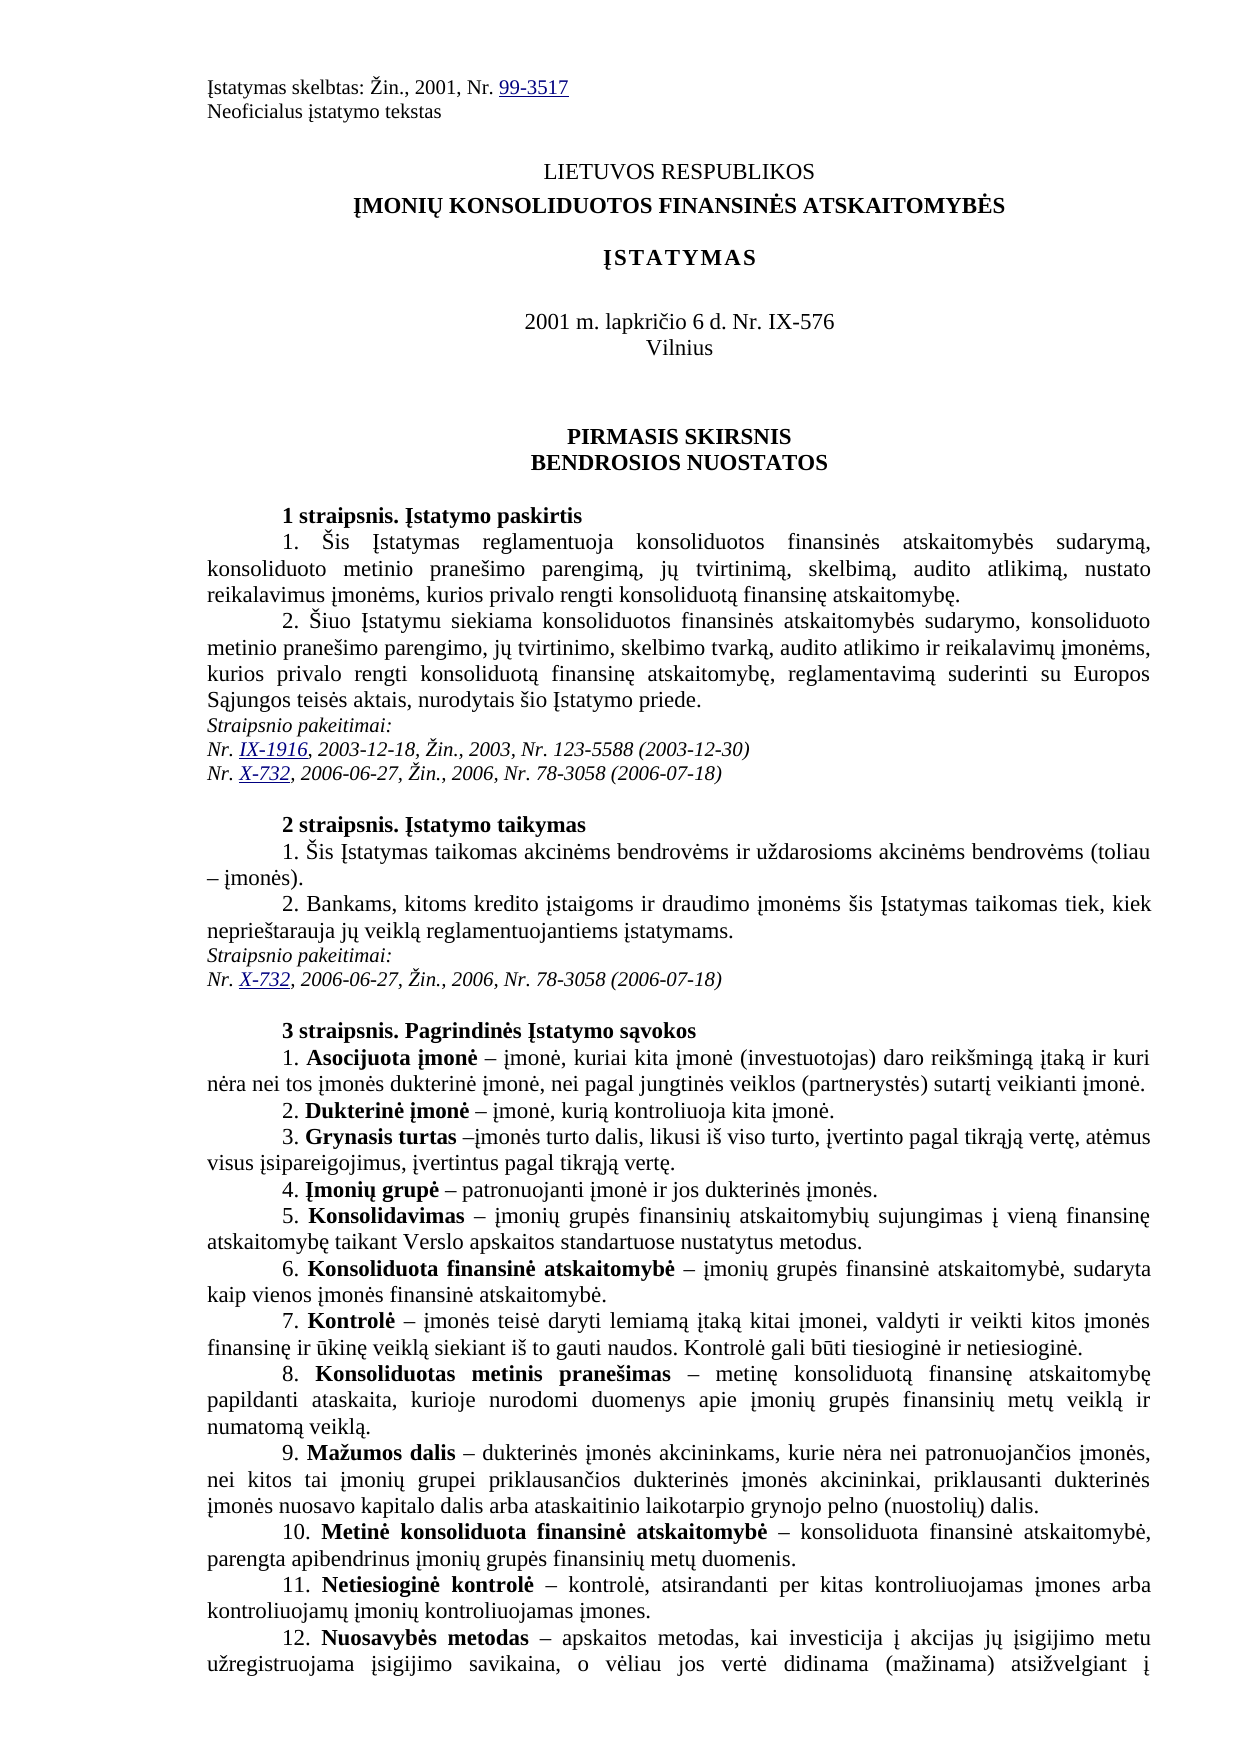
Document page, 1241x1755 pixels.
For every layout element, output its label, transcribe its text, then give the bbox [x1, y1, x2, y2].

text 6. Konsoliduota finansinė atskaitomybė – įmonių grupės finansinė atskaitomybė, sudaryta kaip vienos įmonės finansinė atskaitomybė. [207, 1255, 1152, 1307]
text 10. Metinė konsoliduota finansinė atskaitomybė – konsoliduota finansinė atskaitomybė, parengta apibendrinus įmonių grupės finansinių metų duomenis. [207, 1518, 1152, 1571]
text Straipsnio pakeitimai: [207, 943, 1152, 967]
text 2001 m. lapkričio 6 d. Nr. IX-576 Vilnius [207, 308, 1152, 360]
text 1 straipsnis. Įstatymo paskirtis [207, 502, 1152, 528]
text Straipsnio pakeitimai: [207, 713, 1152, 737]
text 1. Šis Įstatymas reglamentuoja konsoliduotos finansinės atskaitomybės sudarymą, konsoliduoto metinio pranešimo parengimą, jų tvirtinimą, skelbimą, audito atlikimą, nustato reikalavimus įmonėms, kurios privalo rengti konsoliduotą finansinę atskaitomybę. [207, 528, 1152, 607]
text 11. Netiesioginė kontrolė – kontrolė, atsirandanti per kitas kontroliuojamas įmones arba kontroliuojamų įmonių kontroliuojamas įmones. [207, 1571, 1152, 1624]
text Nr. IX-1916, 2003-12-18, Žin., 2003, Nr. 123-5588 (2003-12-30) [207, 737, 1152, 761]
text 3 straipsnis. Pagrindinės Įstatymo sąvokos [207, 1018, 1152, 1044]
text 4. Įmonių grupė – patronuojanti įmonė ir jos dukterinės įmonės. [207, 1176, 1152, 1202]
text 9. Mažumos dalis – dukterinės įmonės akcininkams, kurie nėra nei patronuojančios įmonės, nei kitos tai įmonių grupei priklausančios dukterinės įmonės akcininkai, priklausanti dukterinės įmonės nuosavo kapitalo dalis arba ataskaitinio laikotarpio grynojo pelno (nuostolių) dalis. [207, 1439, 1152, 1518]
subtitle PIRMASIS SKIRSNIS [207, 423, 1152, 449]
text 3. Grynasis turtas –įmonės turto dalis, likusi iš viso turto, įvertinto pagal tikrąją vertę, atėmus visus įsipareigojimus, įvertintus pagal tikrąją vertę. [207, 1123, 1152, 1176]
text 1. Šis Įstatymas taikomas akcinėms bendrovėms ir uždarosioms akcinėms bendrovėms (toliau – įmonės). [207, 838, 1152, 890]
text 2. Bankams, kitoms kredito įstaigoms ir draudimo įmonėms šis Įstatymas taikomas tiek, kiek neprieštarauja jų veiklą reglamentuojantiems įstatymams. [207, 890, 1152, 943]
text 1. Asocijuota įmonė – įmonė, kuriai kita įmonė (investuotojas) daro reikšmingą įtaką ir kuri nėra nei tos įmonės dukterinė įmonė, nei pagal jungtinės veiklos (partnerystės) sutartį veikianti įmonė. [207, 1044, 1152, 1097]
text 2 straipsnis. Įstatymo taikymas [207, 811, 1152, 838]
text 2. Šiuo Įstatymu siekiama konsoliduotos finansinės atskaitomybės sudarymo, konsoliduoto metinio pranešimo parengimo, jų tvirtinimo, skelbimo tvarką, audito atlikimo ir reikalavimų įmonėms, kurios privalo rengti konsoliduotą finansinę atskaitomybę, reglamentavimą suderinti su Europos Sąjungos teisės aktais, nurodytais šio Įstatymo priede. [207, 607, 1152, 713]
text 2. Dukterinė įmonė – įmonė, kurią kontroliuoja kita įmonė. [207, 1097, 1152, 1123]
text BENDROSIOS NUOSTATOS [207, 449, 1152, 476]
text Įstatymas skelbtas: Žin., 2001, Nr. 99-3517 [207, 75, 1152, 99]
text ĮMONIŲ KONSOLIDUOTOS FINANSINĖS ATSKAITOMYBĖS [207, 192, 1152, 219]
text 8. Konsoliduotas metinis pranešimas – metinę konsoliduotą finansinę atskaitomybę papildanti ataskaita, kurioje nurodomi duomenys apie įmonių grupės finansinių metų veiklą ir numatomą veiklą. [207, 1360, 1152, 1439]
text 5. Konsolidavimas – įmonių grupės finansinių atskaitomybių sujungimas į vieną finansinę atskaitomybę taikant Verslo apskaitos standartuose nustatytus metodus. [207, 1202, 1152, 1255]
text ĮSTATYMAS [207, 244, 1152, 270]
text Nr. X-732, 2006-06-27, Žin., 2006, Nr. 78-3058 (2006-07-18) [207, 761, 1152, 785]
text LIETUVOS RESPUBLIKOS [207, 158, 1152, 184]
text Nr. X-732, 2006-06-27, Žin., 2006, Nr. 78-3058 (2006-07-18) [207, 967, 1152, 991]
text 12. Nuosavybės metodas – apskaitos metodas, kai investicija į akcijas jų įsigijimo metu užregistruojama įsigijimo savikaina, o vėliau jos vertė didinama (mažinama) atsižvelgiant į [207, 1624, 1152, 1676]
text 7. Kontrolė – įmonės teisė daryti lemiamą įtaką kitai įmonei, valdyti ir veikti kitos įmonės finansinę ir ūkinę veiklą siekiant iš to gauti naudos. Kontrolė gali būti tiesioginė ir netiesioginė. [207, 1307, 1152, 1360]
text neoficialus įstatymo tekstas [207, 99, 1152, 123]
